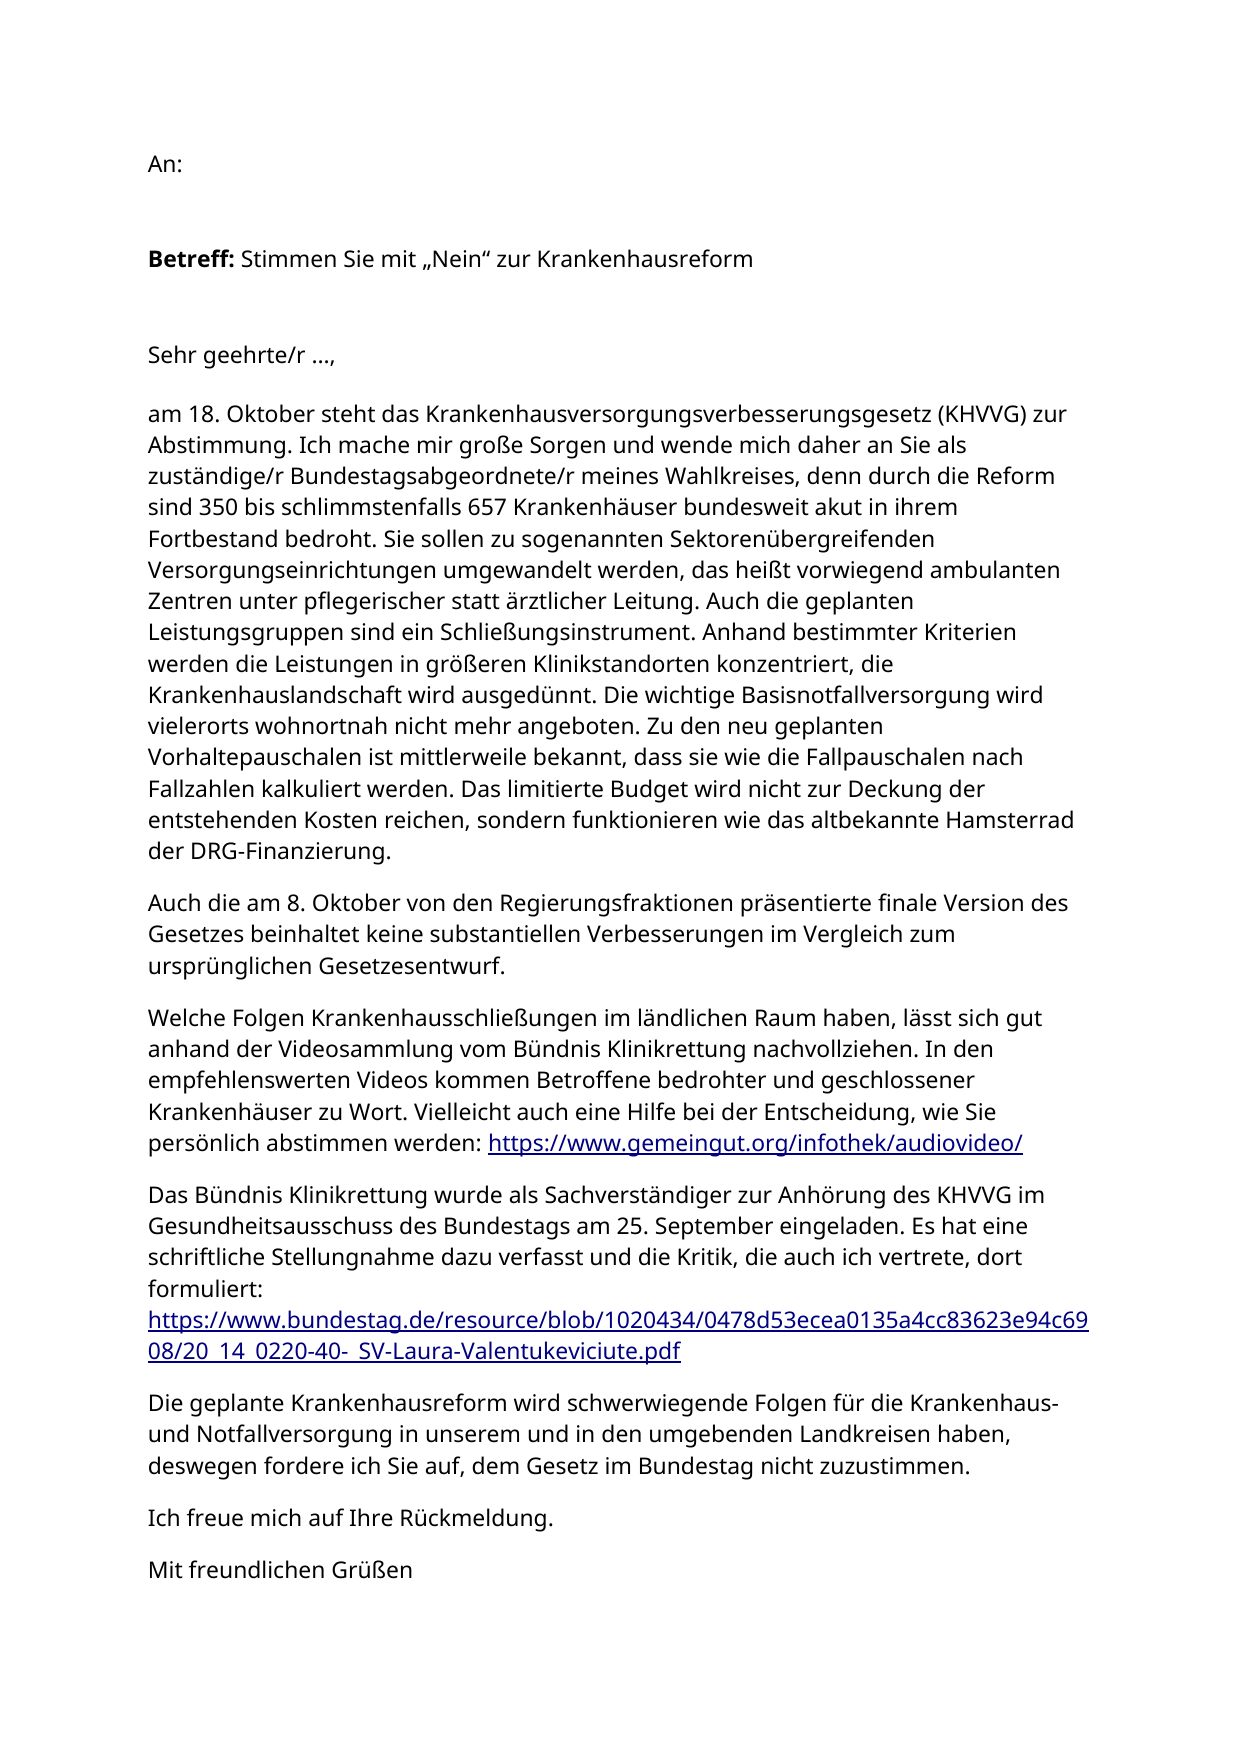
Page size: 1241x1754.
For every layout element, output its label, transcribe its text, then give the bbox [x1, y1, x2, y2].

text Welche Folgen Krankenhausschließungen im ländlichen Raum haben, lässt sich gut anhand der Videosammlung vom Bündnis Klinikrettung nachvollziehen. In den empfehlenswerten Videos kommen Betroffene bedrohter und geschlossener Krankenhäuser zu Wort. Vielleicht auch eine Hilfe bei der Entscheidung, wie Sie persönlich abstimmen werden: https://www.gemeingut.org/infothek/audiovideo/ [148, 1002, 1093, 1158]
text Betreff: Stimmen Sie mit „Nein“ zur Krankenhausreform [148, 243, 1093, 275]
text Sehr geehrte/r …, [148, 339, 1093, 371]
text Mit freundlichen Grüßen [148, 1554, 1093, 1585]
text Das Bündnis Klinikrettung wurde als Sachverständiger zur Anhörung des KHVVG im Gesundheitsausschuss des Bundestags am 25. September eingeladen. Es hat eine schriftliche Stellungnahme dazu verfasst und die Kritik, die auch ich vertrete, dort formuliert: https://www.bundestag.de/resource/blob/1020434/0478d53ecea0135a4cc83623e94c6908/20_14_0220-40-_SV-Laura-Valentukeviciute.pdf [148, 1179, 1093, 1366]
text Die geplante Krankenhausreform wird schwerwiegende Folgen für die Krankenhaus- und Notfallversorgung in unserem und in den umgebenden Landkreisen haben, deswegen fordere ich Sie auf, dem Gesetz im Bundestag nicht zuzustimmen. [148, 1387, 1093, 1481]
text Ich freue mich auf Ihre Rückmeldung. [148, 1502, 1093, 1533]
text am 18. Oktober steht das Krankenhausversorgungsverbesserungsgesetz (KHVVG) zur Abstimmung. Ich mache mir große Sorgen und wende mich daher an Sie als zuständige/r Bundestagsabgeordnete/r meines Wahlkreises, denn durch die Reform sind 350 bis schlimmstenfalls 657 Krankenhäuser bundesweit akut in ihrem Fortbestand bedroht. Sie sollen zu sogenannten Sektorenübergreifenden Versorgungseinrichtungen umgewandelt werden, das heißt vorwiegend ambulanten Zentren unter pflegerischer statt ärztlicher Leitung. Auch die geplanten Leistungsgruppen sind ein Schließungsinstrument. Anhand bestimmter Kriterien werden die Leistungen in größeren Klinikstandorten konzentriert, die Krankenhauslandschaft wird ausgedünnt. Die wichtige Basisnotfallversorgung wird vielerorts wohnortnah nicht mehr angeboten. Zu den neu geplanten Vorhaltepauschalen ist mittlerweile bekannt, dass sie wie die Fallpauschalen nach Fallzahlen kalkuliert werden. Das limitierte Budget wird nicht zur Deckung der entstehenden Kosten reichen, sondern funktionieren wie das altbekannte Hamsterrad der DRG-Finanzierung. [148, 398, 1093, 866]
text Auch die am 8. Oktober von den Regierungsfraktionen präsentierte finale Version des Gesetzes beinhaltet keine substantiellen Verbesserungen im Vergleich zum ursprünglichen Gesetzesentwurf. [148, 887, 1093, 981]
text An: [148, 148, 1093, 179]
